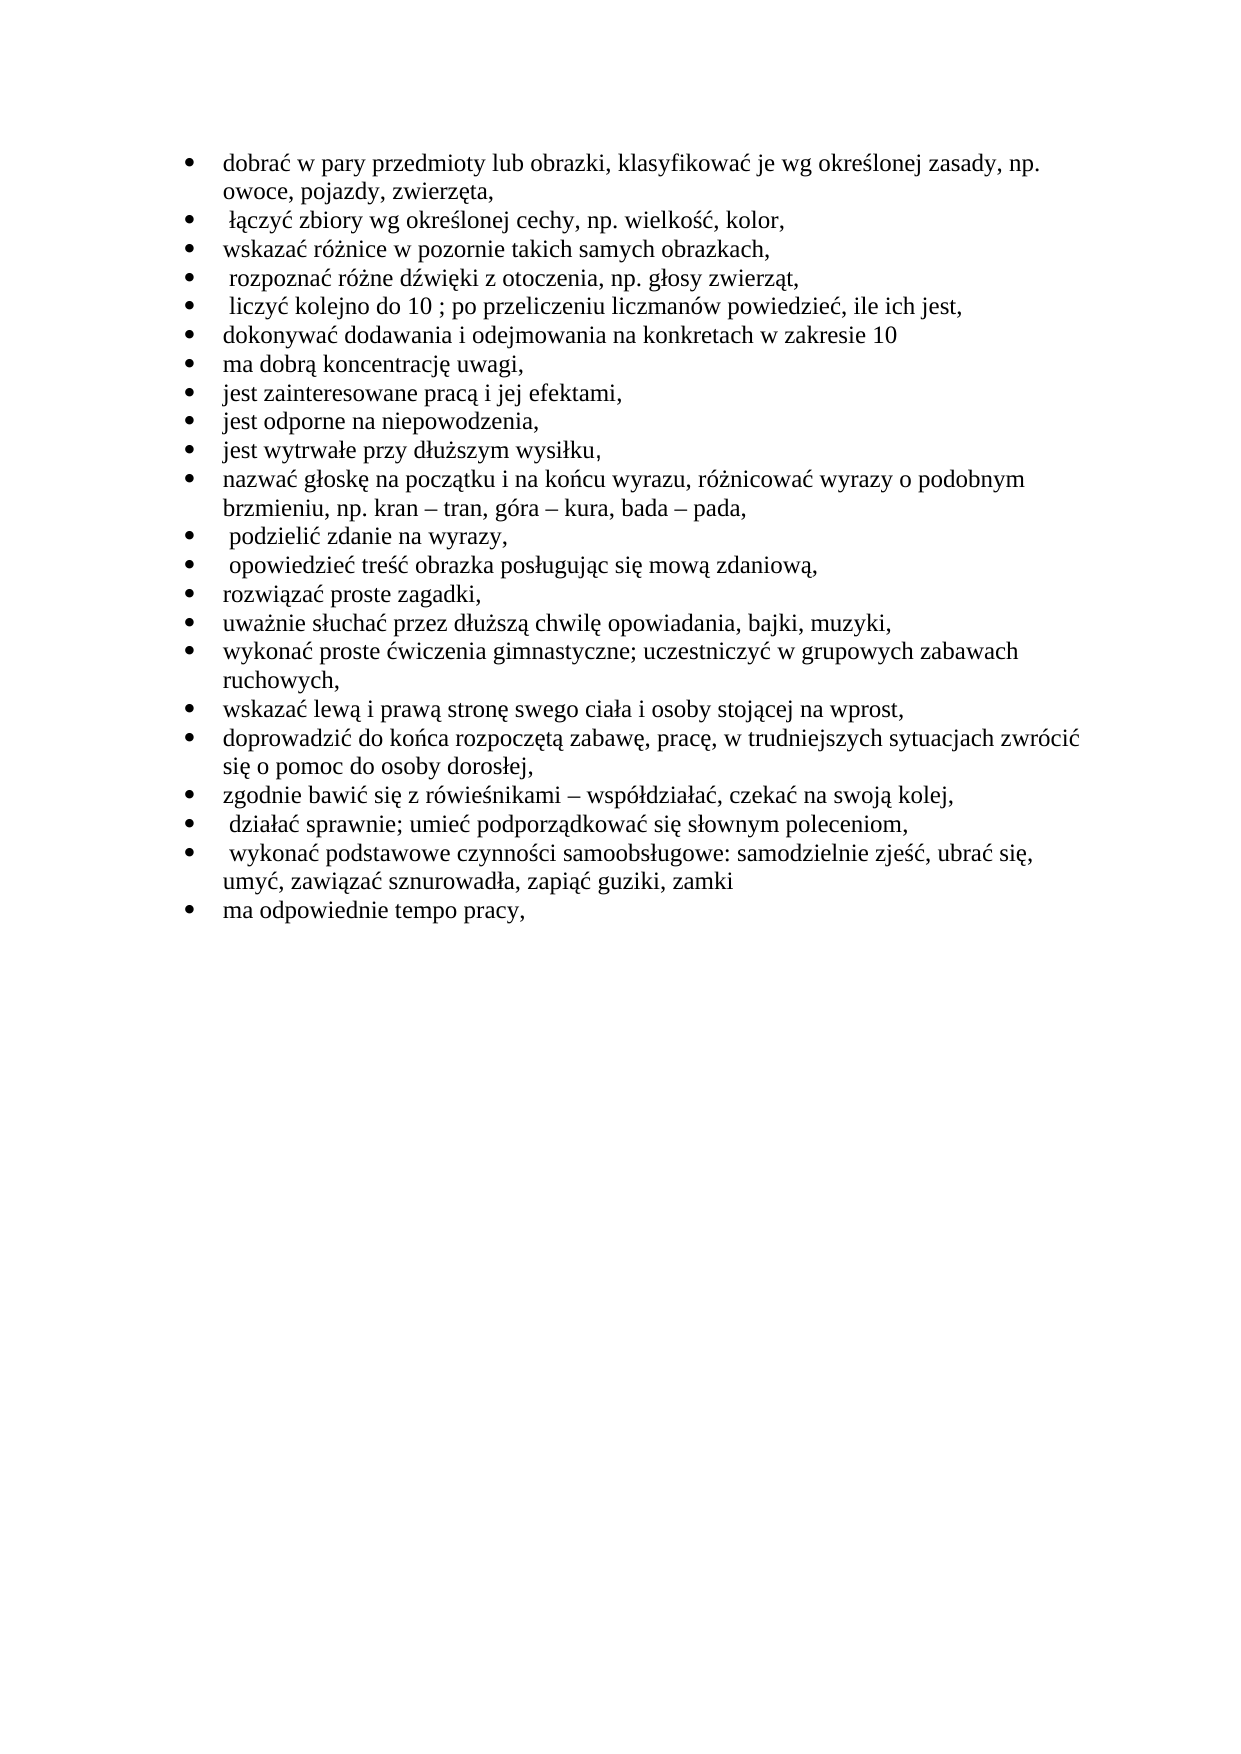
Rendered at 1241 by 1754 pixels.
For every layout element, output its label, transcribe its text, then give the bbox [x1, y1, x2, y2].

list doprowadzić do końca rozpoczętą zabawę, pracę, w trudniejszych sytuacjach zwrócić się o pomoc do osoby dorosłej, [185, 723, 1093, 780]
list nazwać głoskę na początku i na końcu wyrazu, różnicować wyrazy o podobnym brzmieniu, np. kran – tran, góra – kura, bada – pada, [185, 464, 1093, 521]
list wykonać proste ćwiczenia gimnastyczne; uczestniczyć w grupowych zabawach ruchowych, [185, 636, 1093, 694]
list uważnie słuchać przez dłuższą chwilę opowiadania, bajki, muzyki, [185, 608, 1093, 636]
list jest zainteresowane pracą i jej efektami, [185, 378, 1093, 406]
list podzielić zdanie na wyrazy, [185, 521, 1093, 550]
list łączyć zbiory wg określonej cechy, np. wielkość, kolor, [185, 205, 1093, 234]
list rozpoznać różne dźwięki z otoczenia, np. głosy zwierząt, [185, 263, 1093, 291]
list opowiedzieć treść obrazka posługując się mową zdaniową, [185, 550, 1093, 579]
list dobrać w pary przedmioty lub obrazki, klasyfikować je wg określonej zasady, np. owoce, pojazdy, zwierzęta, [185, 148, 1093, 205]
list dokonywać dodawania i odejmowania na konkretach w zakresie 10 [185, 320, 1093, 349]
list jest odporne na niepowodzenia, [185, 406, 1093, 435]
list rozwiązać proste zagadki, [185, 579, 1093, 608]
list wykonać podstawowe czynności samoobsługowe: samodzielnie zjeść, ubrać się, umyć, zawiązać sznurowadła, zapiąć guziki, zamki [185, 838, 1093, 895]
list działać sprawnie; umieć podporządkować się słownym poleceniom, [185, 809, 1093, 838]
list ma odpowiednie tempo pracy, [185, 895, 1093, 924]
list jest wytrwałe przy dłuższym wysiłku, [185, 435, 1093, 464]
list zgodnie bawić się z rówieśnikami – współdziałać, czekać na swoją kolej, [185, 780, 1093, 809]
list wskazać lewą i prawą stronę swego ciała i osoby stojącej na wprost, [185, 694, 1093, 723]
list liczyć kolejno do 10 ; po przeliczeniu liczmanów powiedzieć, ile ich jest, [185, 291, 1093, 320]
list wskazać różnice w pozornie takich samych obrazkach, [185, 234, 1093, 263]
list ma dobrą koncentrację uwagi, [185, 349, 1093, 378]
